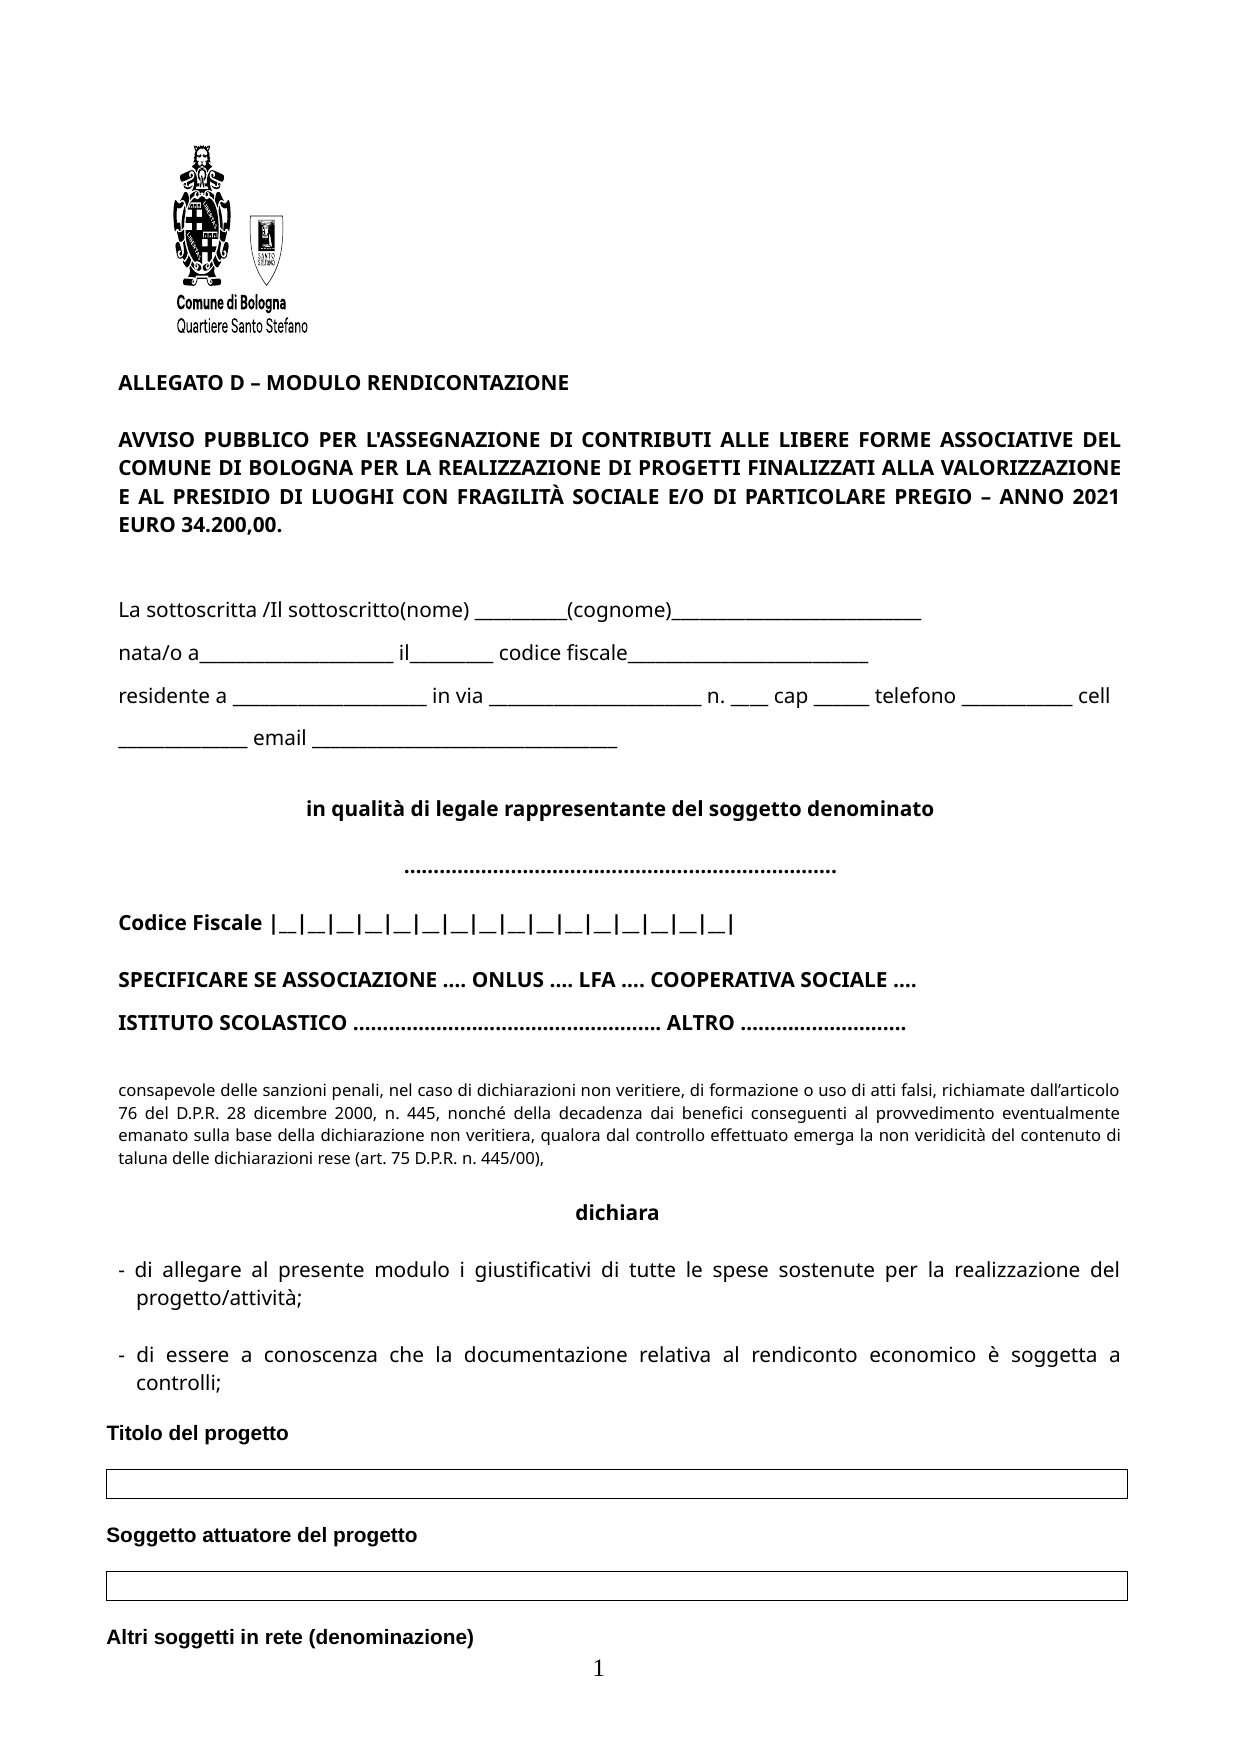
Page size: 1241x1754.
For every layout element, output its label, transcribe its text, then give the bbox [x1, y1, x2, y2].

text Altri soggetti in rete (denominazione) [106, 1625, 1128, 1649]
text nata/o a_____________________ il_________ codice fiscale__________________________ [118, 638, 1122, 667]
text SPECIFICARE SE ASSOCIAZIONE …. ONLUS …. LFA …. COOPERATIVA SOCIALE …. [118, 965, 1122, 993]
text - di essere a conoscenza che la documentazione relativa al rendiconto economico è soggetta a controlli; [118, 1340, 1122, 1397]
text AVVISO PUBBLICO PER L'ASSEGNAZIONE DI CONTRIBUTI ALLE LIBERE FORME ASSOCIATIVE DEL COMUNE DI BOLOGNA PER LA REALIZZAZIONE DI PROGETTI FINALIZZATI ALLA VALORIZZAZIONE E AL PRESIDIO DI LUOGHI CON FRAGILITÀ SOCIALE E/O DI PARTICOLARE PREGIO – ANNO 2021 EURO 34.200,00. [118, 425, 1122, 539]
text residente a _____________________ in via _______________________ n. ____ cap ______ telefono ____________ cell ______________ email _________________________________ [118, 681, 1122, 752]
text Titolo del progetto [106, 1421, 1122, 1445]
text ISTITUTO SCOLASTICO ……………………………………………. ALTRO ………………………. [118, 1008, 1122, 1036]
text Soggetto attuatore del progetto [106, 1523, 1128, 1547]
text dichiara [118, 1198, 1122, 1226]
text La sottoscritta /Il sottoscritto(nome) __________(cognome)___________________________ [118, 596, 1122, 624]
text Codice Fiscale |__|__|__|__|__|__|__|__|__|__|__|__|__|__|__|__| [118, 908, 1122, 937]
text ALLEGATO D – MODULO RENDICONTAZIONE [118, 368, 1122, 396]
text ………………………………………………………………. [118, 851, 1122, 880]
text consapevole delle sanzioni penali, nel caso di dichiarazioni non veritiere, di formazione o uso di atti falsi, richiamate dall’articolo 76 del D.P.R. 28 dicembre 2000, n. 445, nonché della decadenza dai benefici conseguenti al provvedimento eventualmente emanato sulla base della dichiarazione non veritiera, qualora dal controllo effettuato emerga la non veridicità del contenuto di taluna delle dichiarazioni rese (art. 75 D.P.R. n. 445/00), [118, 1079, 1122, 1169]
text - di allegare al presente modulo i giustificativi di tutte le spese sostenute per la realizzazione del progetto/attività; [118, 1255, 1122, 1312]
text in qualità di legale rappresentante del soggetto denominato [118, 794, 1122, 823]
